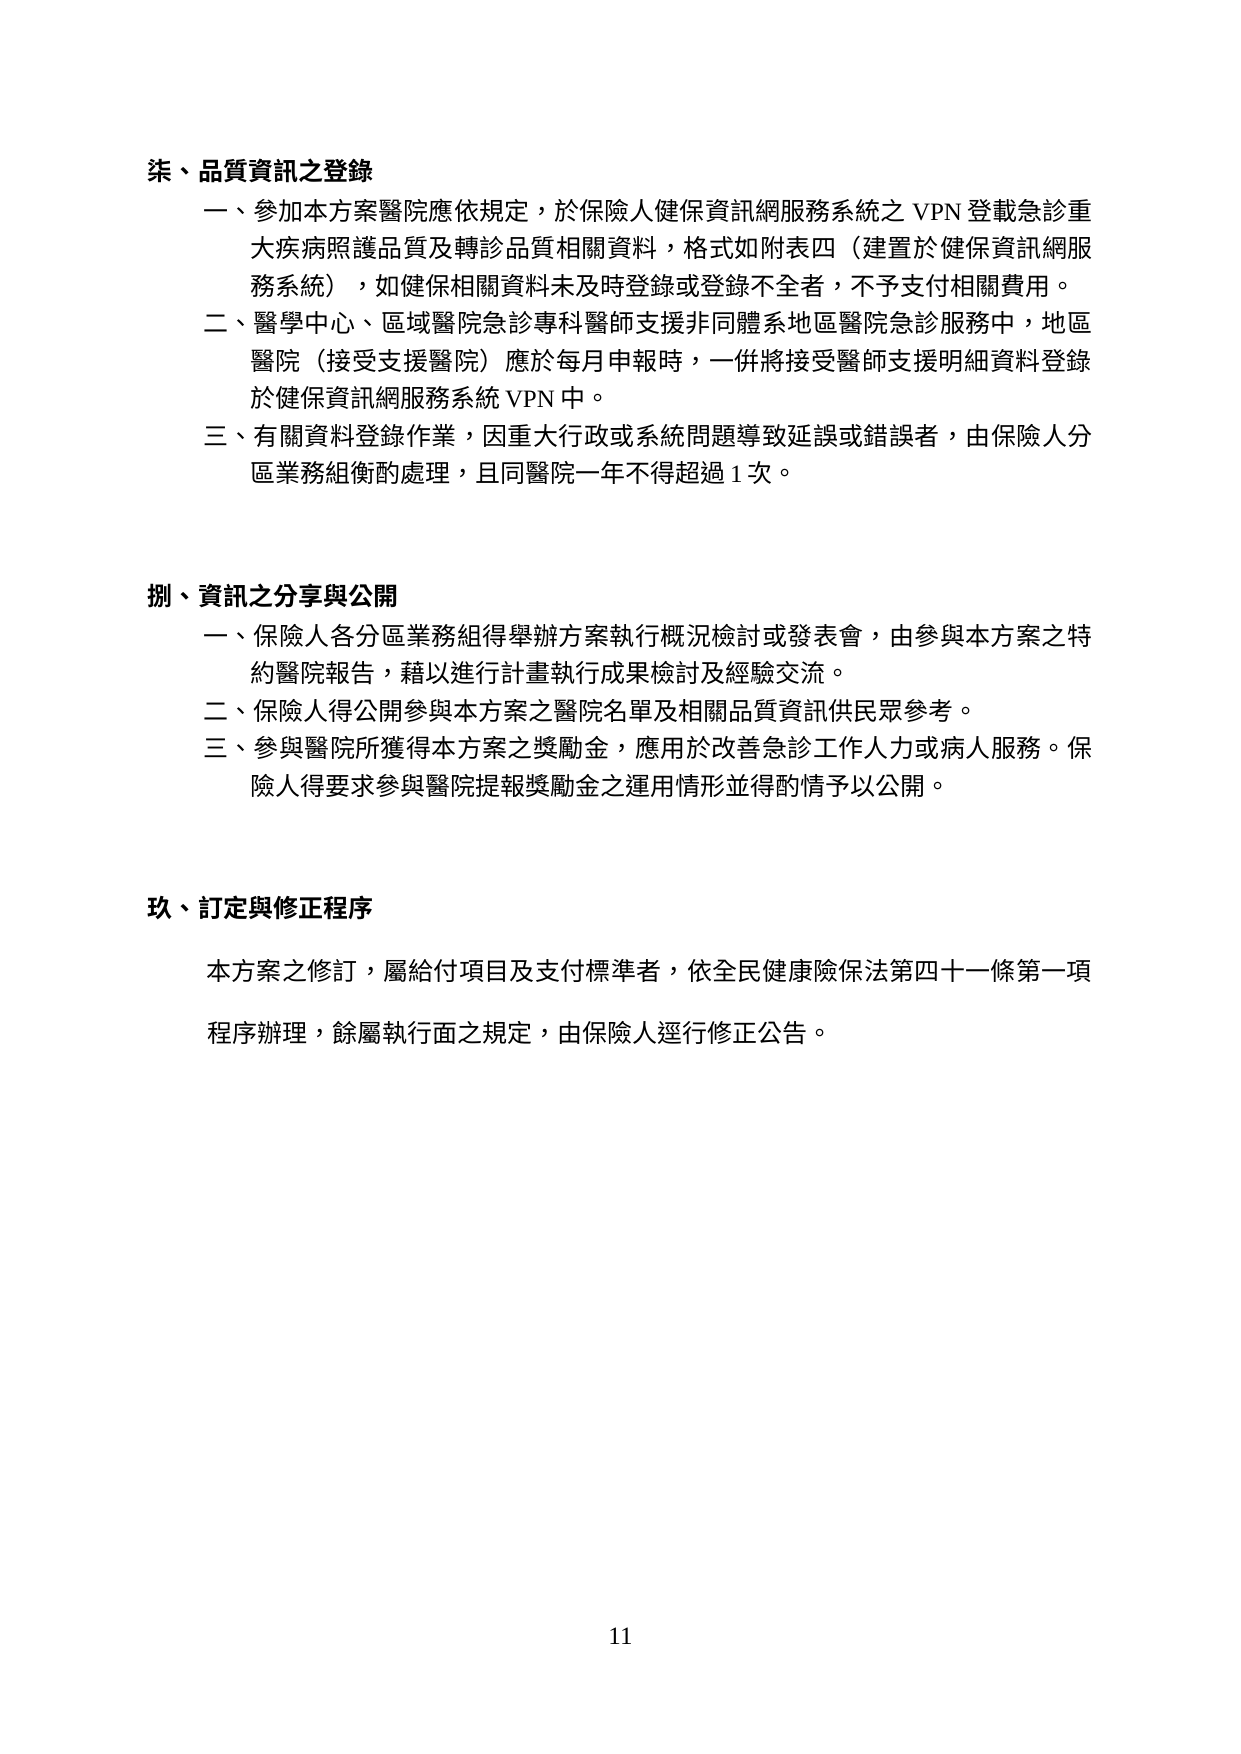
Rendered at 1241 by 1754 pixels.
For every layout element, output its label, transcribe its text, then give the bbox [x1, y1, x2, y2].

text 二、醫學中心、區域醫院急診專科醫師支援非同體系地區醫院急診服務中，地區醫院（接受支援醫院）應於每月申報時，一倂將接受醫師支援明細資料登錄於健保資訊網服務系統VPN中。 [203, 302, 1092, 415]
text 一、保險人各分區業務組得舉辦方案執行概況檢討或發表會，由參與本方案之特約醫院報告，藉以進行計畫執行成果檢討及經驗交流。 [203, 615, 1092, 690]
text 三、參與醫院所獲得本方案之獎勵金，應用於改善急診工作人力或病人服務。保險人得要求參與醫院提報獎勵金之運用情形並得酌情予以公開。 [203, 727, 1092, 802]
text 本方案之修訂，屬給付項目及支付標準者，依全民健康險保法第四十一條第一項程序辦理，餘屬執行面之規定，由保險人逕行修正公告。 [206, 927, 1092, 1052]
text 一、參加本方案醫院應依規定，於保險人健保資訊網服務系統之VPN登載急診重大疾病照護品質及轉診品質相關資料，格式如附表四（建置於健保資訊網服務系統），如健保相關資料未及時登錄或登錄不全者，不予支付相關費用。 [203, 190, 1092, 302]
list 資訊之分享與公開 [148, 552, 1092, 615]
list 訂定與修正程序 [148, 865, 1092, 927]
text 三、有關資料登錄作業，因重大行政或系統問題導致延誤或錯誤者，由保險人分區業務組衡酌處理，且同醫院一年不得超過1次。 [203, 415, 1092, 490]
list 品質資訊之登錄 [148, 127, 1092, 190]
text 二、保險人得公開參與本方案之醫院名單及相關品質資訊供民眾參考。 [203, 690, 1092, 727]
